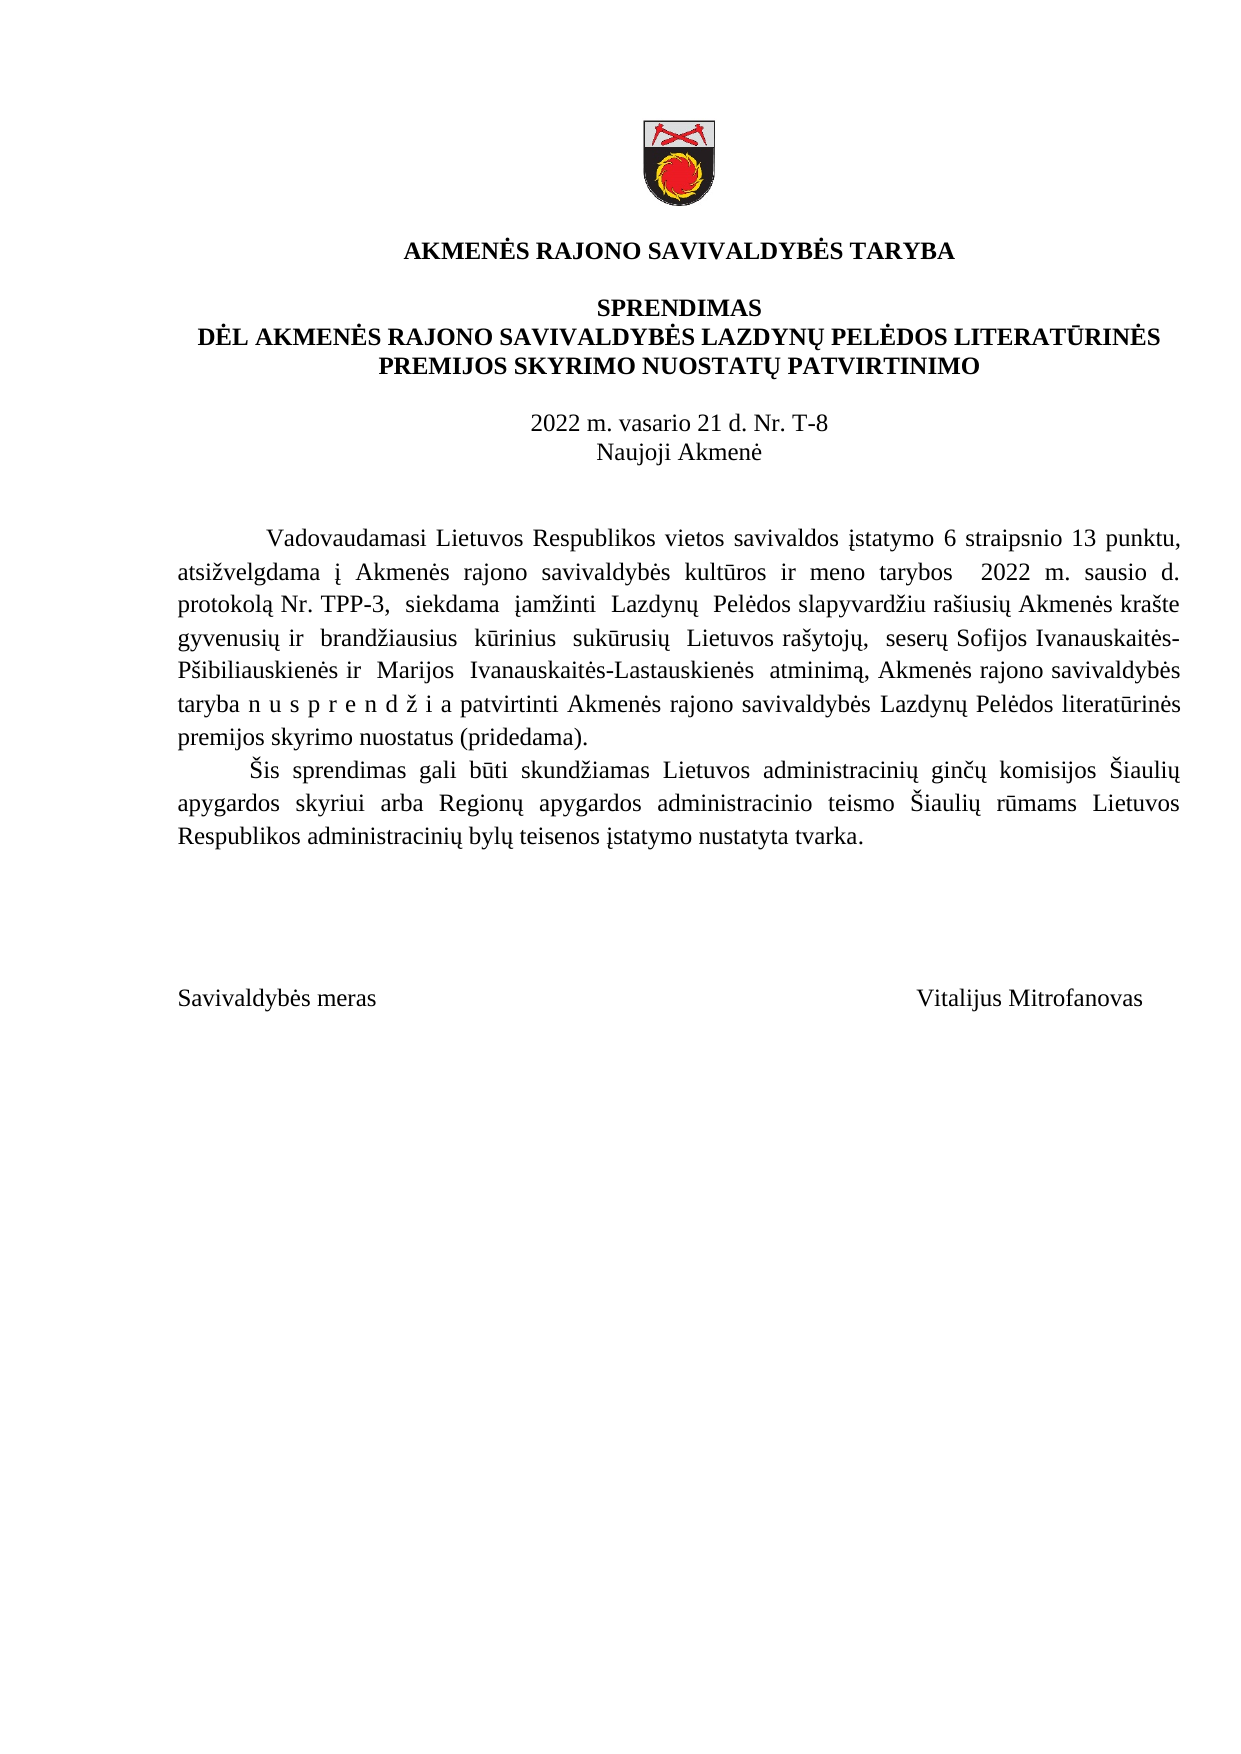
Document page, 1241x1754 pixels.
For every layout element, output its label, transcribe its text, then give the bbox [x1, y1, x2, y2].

text DĖL AKMENĖS RAJONO SAVIVALDYBĖS LAZDYNŲ PELĖDOS LITERATŪRINĖS PREMIJOS SKYRIMO NUOSTATŲ PATVIRTINIMO [177, 322, 1181, 380]
text Naujoji Akmenė [177, 437, 1181, 466]
text 2022 m. vasario 21 d. Nr. T-8 [177, 408, 1181, 437]
text AKMENĖS RAJONO SAVIVALDYBĖS TARYBA [177, 236, 1181, 265]
text Šis sprendimas gali būti skundžiamas Lietuvos administracinių ginčų komisijos Šiaulių apygardos skyriui arba Regionų apygardos administracinio teismo Šiaulių rūmams Lietuvos Respublikos administracinių bylų teisenos įstatymo nustatyta tvarka. [177, 755, 1181, 849]
text Savivaldybės meras Vitalijus Mitrofanovas [177, 983, 1181, 1012]
text Vadovaudamasi Lietuvos Respublikos vietos savivaldos įstatymo 6 straipsnio 13 punktu, atsižvelgdama į Akmenės rajono savivaldybės kultūros ir meno tarybos 2022 m. sausio d. protokolą Nr. TPP-3, siekdama įamžinti Lazdynų Pelėdos slapyvardžiu rašiusių Akmenės krašte gyvenusių ir brandžiausius kūrinius sukūrusių Lietuvos rašytojų, seserų Sofijos Ivanauskaitės-Pšibiliauskienės ir Marijos Ivanauskaitės-Lastauskienės atminimą, Akmenės rajono savivaldybės taryba n u s p r e n d ž i a patvirtinti Akmenės rajono savivaldybės Lazdynų Pelėdos literatūrinės premijos skyrimo nuostatus (pridedama). [177, 523, 1181, 750]
text SPRENDIMAS [177, 293, 1181, 322]
